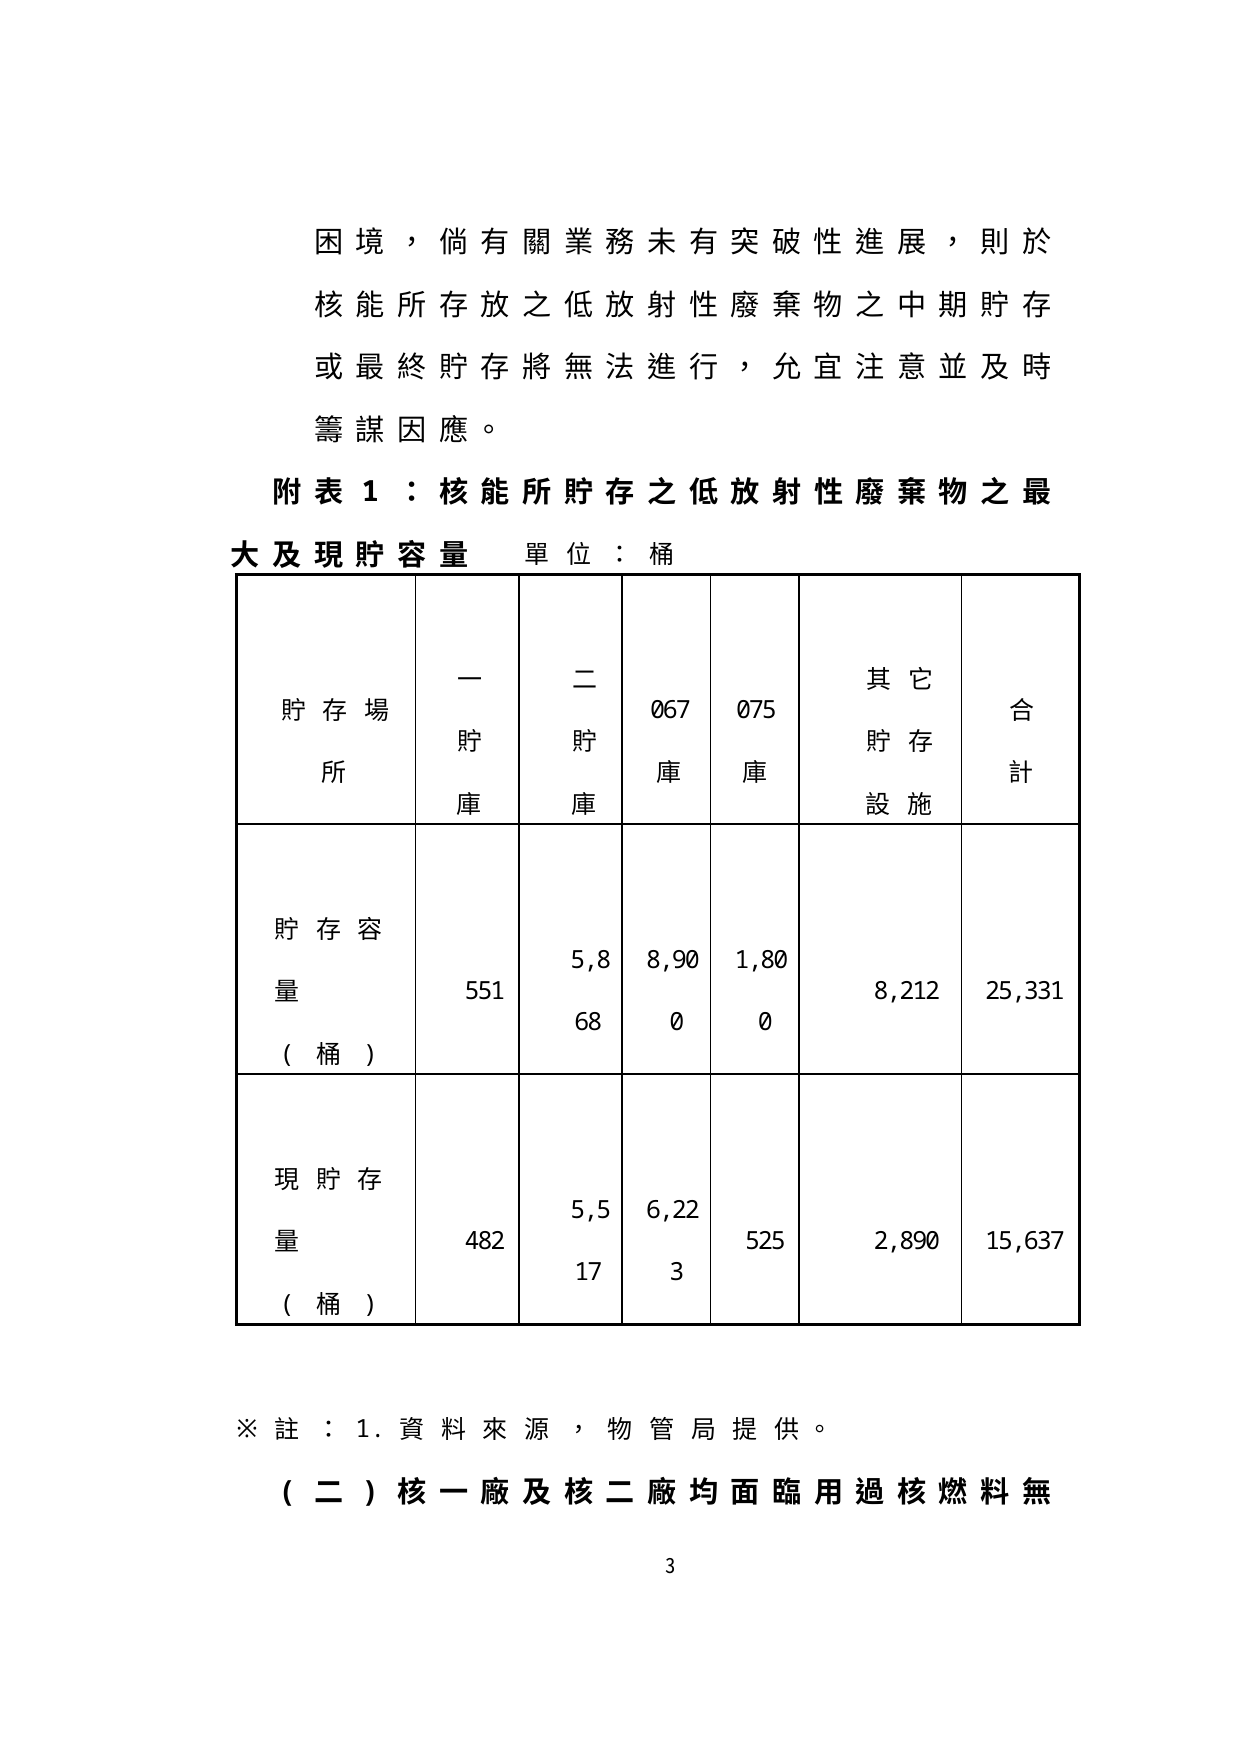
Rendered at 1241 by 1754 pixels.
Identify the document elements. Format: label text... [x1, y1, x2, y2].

table_cell 6,223 [623, 1075, 710, 1323]
table_header 067庫 [623, 576, 710, 823]
table_cell 現貯存量(桶) [238, 1075, 415, 1323]
table_cell 8,900 [623, 825, 710, 1073]
table_cell 525 [711, 1075, 798, 1323]
table_cell 551 [416, 825, 518, 1073]
table_header 二貯庫 [520, 576, 621, 823]
text 附表1：核能所貯存之低放射性廢棄物之最大及現貯容量 單位：桶 [214, 448, 1058, 573]
table_cell 2,890 [800, 1075, 961, 1323]
table_header 貯存場所 [238, 576, 415, 823]
table_header 一貯庫 [416, 576, 518, 823]
text 2.核能所之賸餘容量約可存儲至126年度：依物管局提供資料，核能所最大貯存容量為2萬5,331桶，迄107年底，已貯存1萬5,637桶，尚餘9,694桶貯位(詳附表1)，而據該局以近5年平均廢棄物年增量推估，該所貯位自108年度起算，約尚可容納19年貯存量，爰賸餘容量約可存儲至126年度；惟查目前中期暫時集中式貯存設施或最終處置設施之選址皆遇難以推動困境，倘有關業務未有突破性進展，則於核能所存放之低放射性廢棄物之中期貯存或最終貯存將無法進行，允宜注意並及時籌謀因應。 [271, 198, 1058, 448]
text ※註：1.資料來源，物管局提供。 [183, 1386, 1058, 1448]
table_cell 482 [416, 1075, 518, 1323]
table_cell 1,800 [711, 825, 798, 1073]
table_header 其它貯存設施 [800, 576, 961, 823]
table_cell 貯存容量(桶) [238, 825, 415, 1073]
table_header 075庫 [711, 576, 798, 823]
table_cell 15,637 [962, 1075, 1078, 1323]
table_cell 5,517 [520, 1075, 621, 1323]
table_cell 25,331 [962, 825, 1078, 1073]
table_header 合 計 [962, 576, 1078, 823]
table_cell 8,212 [800, 825, 961, 1073]
table_cell 5,868 [520, 825, 621, 1073]
text (二)核一廠及核二廠均面臨用過核燃料無 [242, 1448, 1058, 1511]
